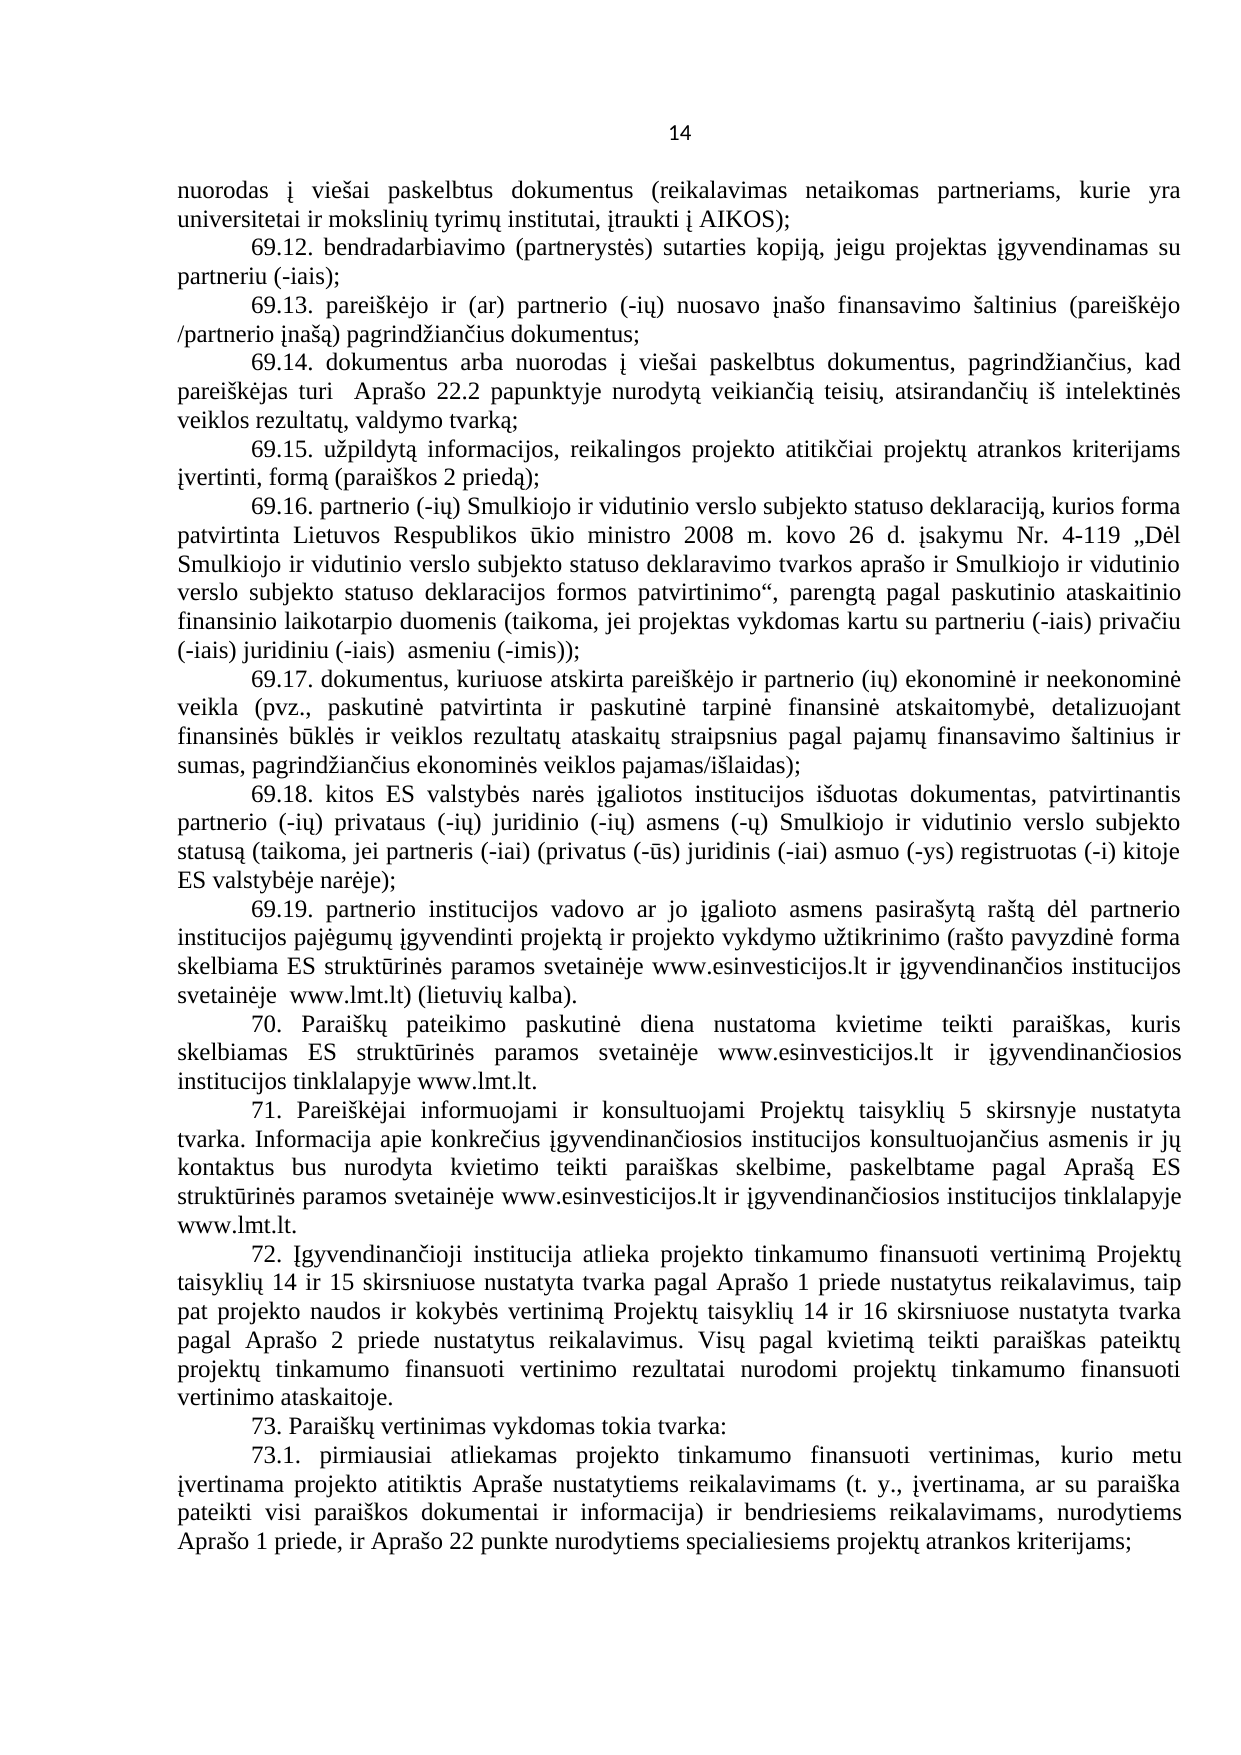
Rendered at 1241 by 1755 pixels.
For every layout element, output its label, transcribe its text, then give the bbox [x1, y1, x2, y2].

text 72. Įgyvendinančioji institucija atlieka projekto tinkamumo finansuoti vertinimą Projektų taisyklių 14 ir 15 skirsniuose nustatyta tvarka pagal Aprašo 1 priede nustatytus reikalavimus, taip pat projekto naudos ir kokybės vertinimą Projektų taisyklių 14 ir 16 skirsniuose nustatyta tvarka pagal Aprašo 2 priede nustatytus reikalavimus. Visų pagal kvietimą teikti paraiškas pateiktų projektų tinkamumo finansuoti vertinimo rezultatai nurodomi projektų tinkamumo finansuoti vertinimo ataskaitoje. [177, 1239, 1182, 1411]
text nuorodas į viešai paskelbtus dokumentus (reikalavimas netaikomas partneriams, kurie yra universitetai ir mokslinių tyrimų institutai, įtraukti į AIKOS); [177, 175, 1182, 232]
text 69.19. partnerio institucijos vadovo ar jo įgalioto asmens pasirašytą raštą dėl partnerio institucijos pajėgumų įgyvendinti projektą ir projekto vykdymo užtikrinimo (rašto pavyzdinė forma skelbiama ES struktūrinės paramos svetainėje www.esinvesticijos.lt ir įgyvendinančios institucijos svetainėje www.lmt.lt) (lietuvių kalba). [177, 894, 1182, 1009]
text 69.17. dokumentus, kuriuose atskirta pareiškėjo ir partnerio (ių) ekonominė ir neekonominė veikla (pvz., paskutinė patvirtinta ir paskutinė tarpinė finansinė atskaitomybė, detalizuojant finansinės būklės ir veiklos rezultatų ataskaitų straipsnius pagal pajamų finansavimo šaltinius ir sumas, pagrindžiančius ekonominės veiklos pajamas/išlaidas); [177, 664, 1182, 779]
text 73. Paraiškų vertinimas vykdomas tokia tvarka: [177, 1411, 1182, 1440]
text 70. Paraiškų pateikimo paskutinė diena nustatoma kvietime teikti paraiškas, kuris skelbiamas ES struktūrinės paramos svetainėje www.esinvesticijos.lt ir įgyvendinančiosios institucijos tinklalapyje www.lmt.lt. [177, 1009, 1182, 1095]
text 69.14. dokumentus arba nuorodas į viešai paskelbtus dokumentus, pagrindžiančius, kad pareiškėjas turi Aprašo 22.2 papunktyje nurodytą veikiančią teisių, atsirandančių iš intelektinės veiklos rezultatų, valdymo tvarką; [177, 347, 1182, 434]
text 69.13. pareiškėjo ir (ar) partnerio (-ių) nuosavo įnašo finansavimo šaltinius (pareiškėjo /partnerio įnašą) pagrindžiančius dokumentus; [177, 290, 1182, 347]
text 71. Pareiškėjai informuojami ir konsultuojami Projektų taisyklių 5 skirsnyje nustatyta tvarka. Informacija apie konkrečius įgyvendinančiosios institucijos konsultuojančius asmenis ir jų kontaktus bus nurodyta kvietimo teikti paraiškas skelbime, paskelbtame pagal Aprašą ES struktūrinės paramos svetainėje www.esinvesticijos.lt ir įgyvendinančiosios institucijos tinklalapyje www.lmt.lt. [177, 1095, 1182, 1239]
text 69.12. bendradarbiavimo (partnerystės) sutarties kopiją, jeigu projektas įgyvendinamas su partneriu (-iais); [177, 232, 1182, 290]
text 69.16. partnerio (-ių) Smulkiojo ir vidutinio verslo subjekto statuso deklaraciją, kurios forma patvirtinta Lietuvos Respublikos ūkio ministro 2008 m. kovo 26 d. įsakymu Nr. 4-119 „Dėl Smulkiojo ir vidutinio verslo subjekto statuso deklaravimo tvarkos aprašo ir Smulkiojo ir vidutinio verslo subjekto statuso deklaracijos formos patvirtinimo“, parengtą pagal paskutinio ataskaitinio finansinio laikotarpio duomenis (taikoma, jei projektas vykdomas kartu su partneriu (-iais) privačiu (-iais) juridiniu (-iais) asmeniu (-imis)); [177, 491, 1182, 664]
text 69.18. kitos ES valstybės narės įgaliotos institucijos išduotas dokumentas, patvirtinantis partnerio (-ių) privataus (-ių) juridinio (-ių) asmens (-ų) Smulkiojo ir vidutinio verslo subjekto statusą (taikoma, jei partneris (-iai) (privatus (-ūs) juridinis (-iai) asmuo (-ys) registruotas (-i) kitoje ES valstybėje narėje); [177, 779, 1182, 894]
text 69.15. užpildytą informacijos, reikalingos projekto atitikčiai projektų atrankos kriterijams įvertinti, formą (paraiškos 2 priedą); [177, 434, 1182, 491]
text 73.1. pirmiausiai atliekamas projekto tinkamumo finansuoti vertinimas, kurio metu įvertinama projekto atitiktis Apraše nustatytiems reikalavimams (t. y., įvertinama, ar su paraiška pateikti visi paraiškos dokumentai ir informacija) ir bendriesiems reikalavimams, nurodytiems Aprašo 1 priede, ir Aprašo 22 punkte nurodytiems specialiesiems projektų atrankos kriterijams; [177, 1440, 1182, 1555]
